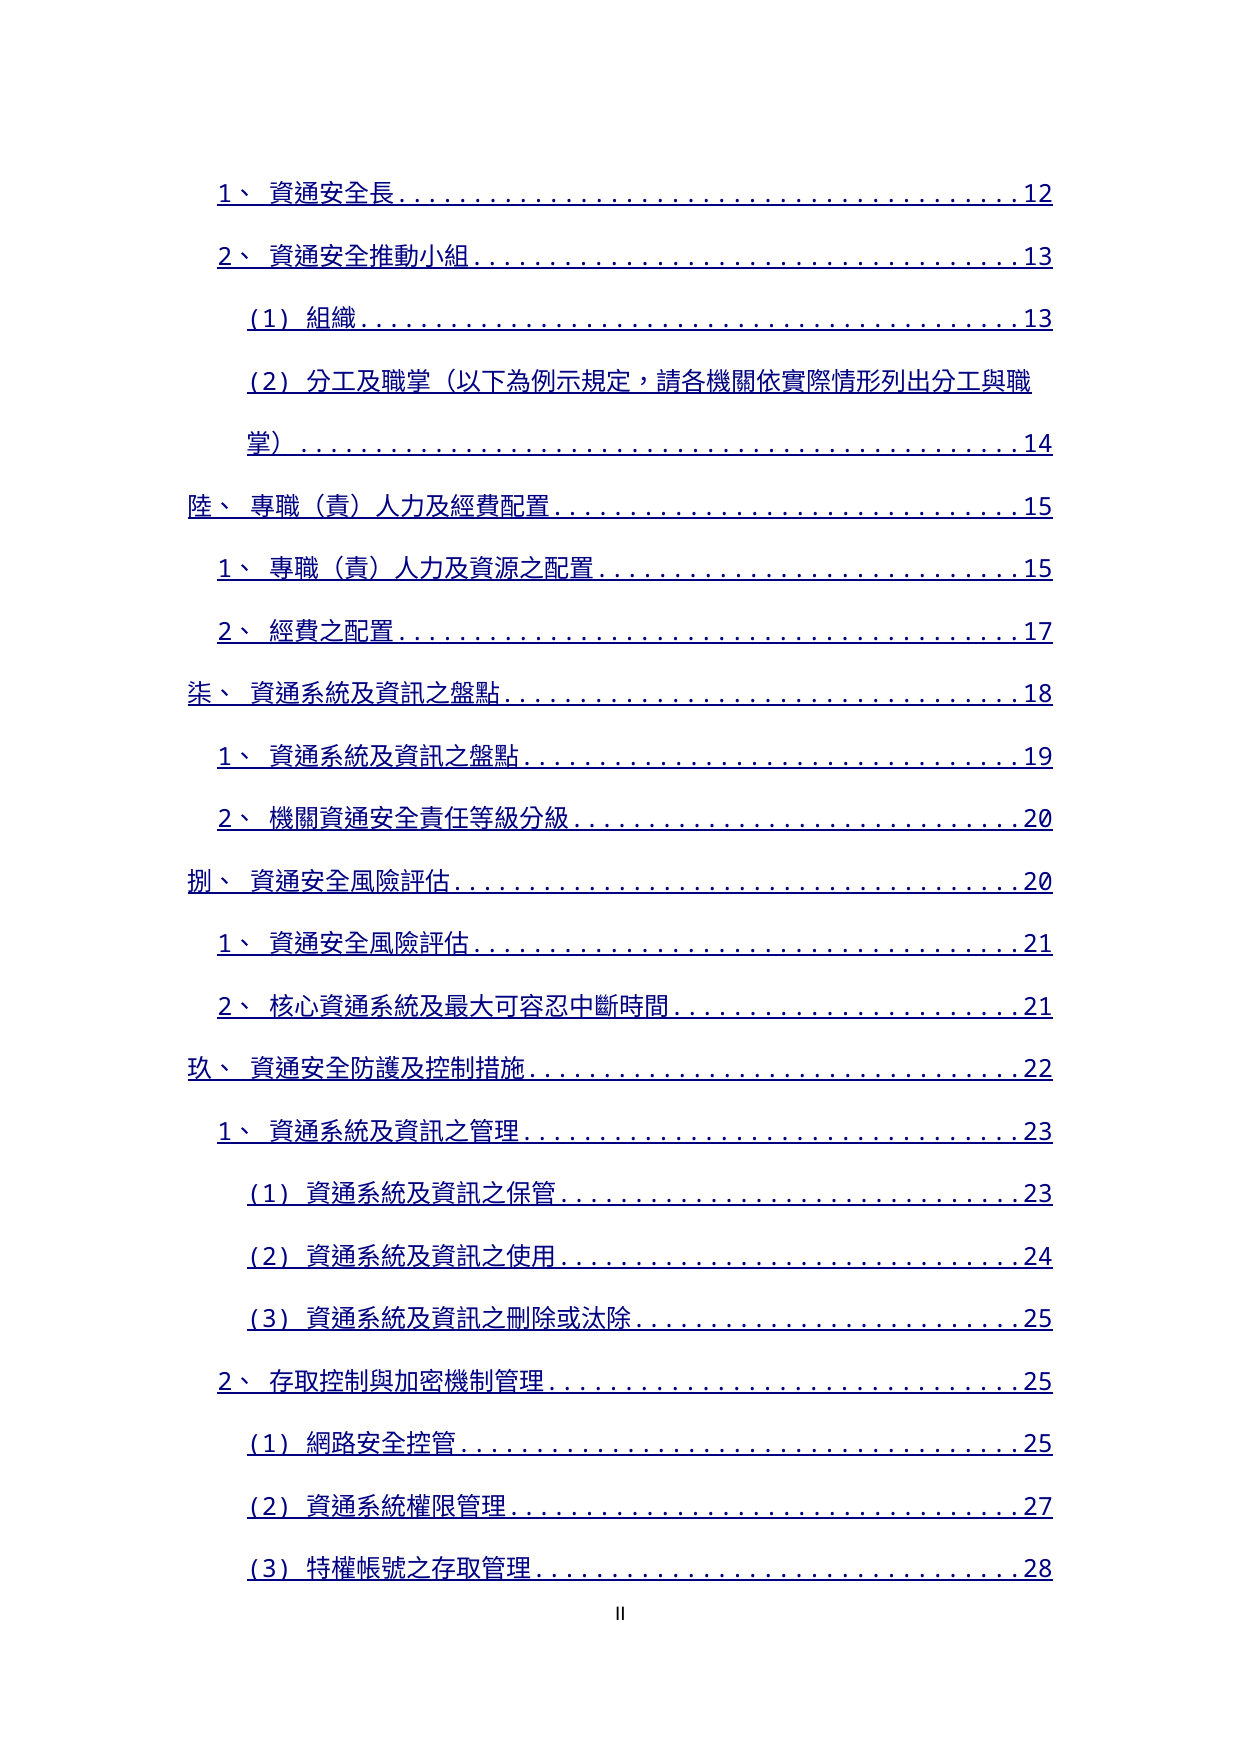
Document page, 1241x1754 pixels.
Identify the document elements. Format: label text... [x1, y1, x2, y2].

text [217, 1019, 1053, 1025]
text (1) 組織 13 [247, 275, 1053, 329]
text [247, 1331, 1053, 1337]
text [187, 893, 1053, 900]
text [247, 456, 1053, 462]
text 2、 存取控制與加密機制管理 25 [217, 1337, 1053, 1392]
text [217, 831, 1053, 837]
text 2、 資通安全推動小組 13 [217, 212, 1053, 267]
text [217, 581, 1053, 587]
text (2) 分工及職掌（以下為例示規定，請各機關依實際情形列出分工與職掌） 14 [247, 337, 1053, 454]
text [247, 1456, 1053, 1462]
text (3) 資通系統及資訊之刪除或汰除 25 [247, 1275, 1053, 1329]
text [247, 1206, 1053, 1212]
text [187, 518, 1053, 525]
text 1、 資通安全風險評估 21 [217, 900, 1053, 954]
text [247, 1519, 1053, 1525]
text [217, 769, 1053, 775]
text 1、 資通安全長 12 [217, 150, 1053, 204]
text [217, 644, 1053, 650]
text 1、 資通系統及資訊之管理 23 [217, 1087, 1053, 1142]
text [217, 1144, 1053, 1150]
text (2) 資通系統及資訊之使用 24 [247, 1212, 1053, 1267]
text [217, 269, 1053, 275]
text (2) 資通系統權限管理 27 [247, 1462, 1053, 1517]
text (1) 網路安全控管 25 [247, 1400, 1053, 1454]
text 1、 專職（責）人力及資源之配置 15 [217, 525, 1053, 579]
text [247, 331, 1053, 337]
text (1) 資通系統及資訊之保管 23 [247, 1150, 1053, 1204]
text 玖、 資通安全防護及控制措施 22 [187, 1025, 1053, 1079]
text [247, 1581, 1053, 1587]
text (3) 特權帳號之存取管理 28 [247, 1525, 1053, 1579]
text [217, 1394, 1053, 1400]
text 2、 機關資通安全責任等級分級 20 [217, 775, 1053, 829]
text 2、 經費之配置 17 [217, 587, 1053, 642]
text 陸、 專職（責）人力及經費配置 15 [187, 462, 1053, 517]
text 2、 核心資通系統及最大可容忍中斷時間 21 [217, 962, 1053, 1017]
text 1、 資通系統及資訊之盤點 19 [217, 712, 1053, 767]
text [247, 1269, 1053, 1275]
text [217, 956, 1053, 962]
text [187, 1080, 1053, 1087]
text 柒、 資通系統及資訊之盤點 18 [187, 650, 1053, 704]
text [187, 705, 1053, 712]
text [217, 206, 1053, 212]
text 捌、 資通安全風險評估 20 [187, 837, 1053, 892]
